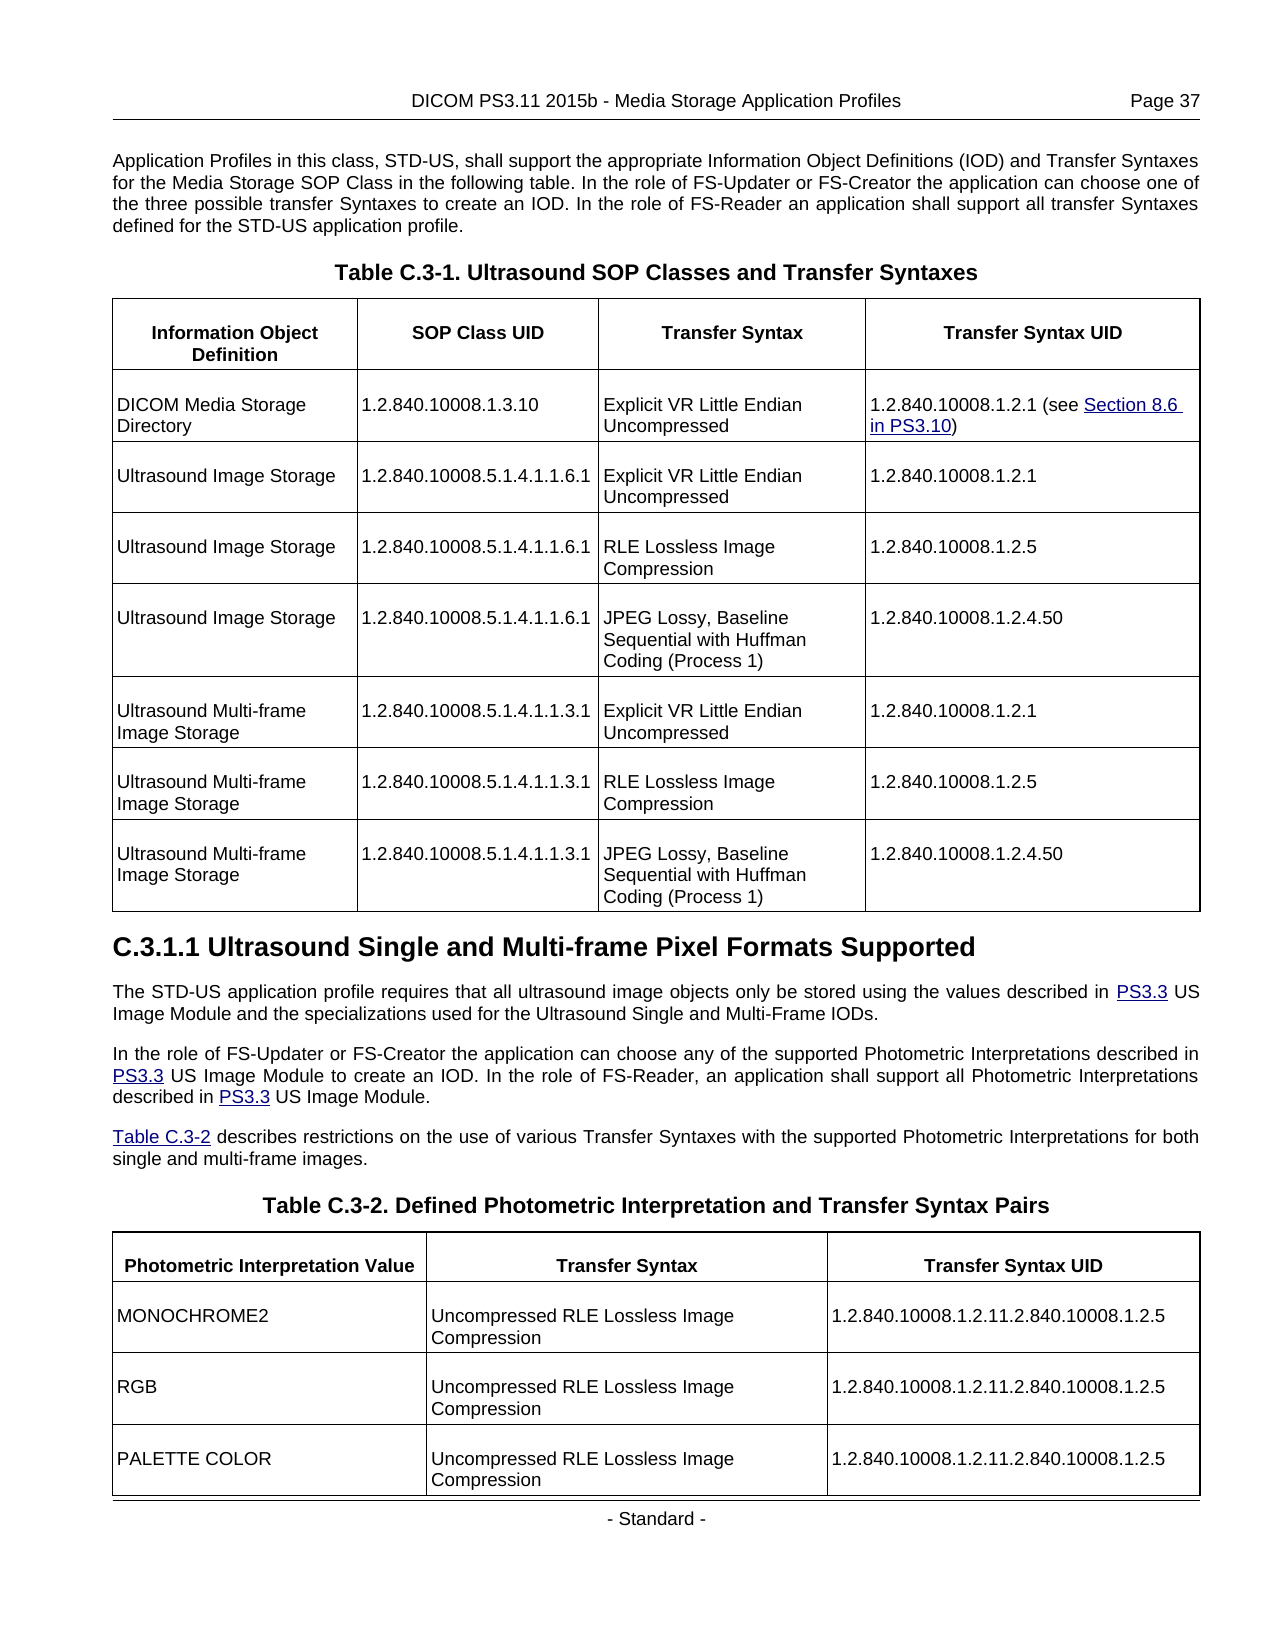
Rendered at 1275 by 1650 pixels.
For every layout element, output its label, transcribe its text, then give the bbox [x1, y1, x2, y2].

table_cell JPEG Lossy, Baseline Sequential with Huffman Coding (Process 1) [599, 584, 865, 676]
text In the role of FS-Updater or FS-Creator the application can choose any of the supported Photometric Interpretations described in PS3.3 US Image Module to create an IOD. In the role of FS-Reader, an application shall support all Photometric Interpretations described in PS3.3 US Image Module. [112, 1043, 1200, 1108]
text The STD-US application profile requires that all ultrasound image objects only be stored using the values described in PS3.3 US Image Module and the specializations used for the Ultrasound Single and Multi-Frame IODs. [112, 981, 1200, 1024]
table_cell 1.2.840.10008.1.2.1 [866, 442, 1199, 512]
table_header SOP Class UID [358, 299, 598, 369]
table_cell Explicit VR Little Endian Uncompressed [599, 370, 865, 441]
text C.3.1.1 Ultrasound Single and Multi-frame Pixel Formats Supported [112, 931, 1200, 962]
table_cell 1.2.840.10008.5.1.4.1.1.3.1 [358, 748, 598, 818]
table_cell 1.2.840.10008.1.2.11.2.840.10008.1.2.5 [828, 1353, 1199, 1423]
table_cell Explicit VR Little Endian Uncompressed [599, 442, 865, 512]
table_cell RGB [113, 1353, 426, 1423]
table_cell 1.2.840.10008.1.2.4.50 [866, 820, 1199, 911]
table_header Transfer Syntax [599, 299, 865, 369]
table_header Information Object Definition [113, 299, 357, 369]
text Application Profiles in this class, STD-US, shall support the appropriate Information Object Definitions (IOD) and Transfer Syntaxes for the Media Storage SOP Class in the following table. In the role of FS-Updater or FS-Creator the application can choose one of the three possible transfer Syntaxes to create an IOD. In the role of FS-Reader an application shall support all transfer Syntaxes defined for the STD-US application profile. [112, 150, 1200, 236]
table_cell 1.2.840.10008.1.2.5 [866, 748, 1199, 818]
table_cell Ultrasound Image Storage [113, 442, 357, 512]
table_cell RLE Lossless Image Compression [599, 513, 865, 583]
table_cell 1.2.840.10008.1.2.11.2.840.10008.1.2.5 [828, 1282, 1199, 1352]
table_cell 1.2.840.10008.5.1.4.1.1.3.1 [358, 820, 598, 911]
table_cell 1.2.840.10008.5.1.4.1.1.6.1 [358, 584, 598, 676]
table_cell 1.2.840.10008.1.2.5 [866, 513, 1199, 583]
table_cell 1.2.840.10008.5.1.4.1.1.6.1 [358, 442, 598, 512]
table_cell PALETTE COLOR [113, 1425, 426, 1495]
table_header Transfer Syntax [427, 1233, 827, 1281]
table_cell 1.2.840.10008.1.2.11.2.840.10008.1.2.5 [828, 1425, 1199, 1495]
table_cell 1.2.840.10008.1.2.4.50 [866, 584, 1199, 676]
table_cell Ultrasound Multi-frame Image Storage [113, 748, 357, 818]
table_cell Ultrasound Multi-frame Image Storage [113, 677, 357, 747]
table_cell Ultrasound Image Storage [113, 584, 357, 676]
table_cell 1.2.840.10008.5.1.4.1.1.3.1 [358, 677, 598, 747]
table_cell MONOCHROME2 [113, 1282, 426, 1352]
table_cell 1.2.840.10008.5.1.4.1.1.6.1 [358, 513, 598, 583]
table_header Transfer Syntax UID [866, 299, 1199, 369]
table_cell Uncompressed RLE Lossless Image Compression [427, 1282, 827, 1352]
text Table C.3-2. Defined Photometric Interpretation and Transfer Syntax Pairs [112, 1192, 1200, 1218]
table_cell 1.2.840.10008.1.3.10 [358, 370, 598, 441]
table_cell Uncompressed RLE Lossless Image Compression [427, 1353, 827, 1423]
table_header Photometric Interpretation Value [113, 1233, 426, 1281]
table_cell Ultrasound Image Storage [113, 513, 357, 583]
table_cell Ultrasound Multi-frame Image Storage [113, 820, 357, 911]
table_cell DICOM Media Storage Directory [113, 370, 357, 441]
table_cell 1.2.840.10008.1.2.1 [866, 677, 1199, 747]
table_cell RLE Lossless Image Compression [599, 748, 865, 818]
table_cell JPEG Lossy, Baseline Sequential with Huffman Coding (Process 1) [599, 820, 865, 911]
text Table C.3-2 describes restrictions on the use of various Transfer Syntaxes with the supported Photometric Interpretations for both single and multi-frame images. [112, 1126, 1200, 1169]
table_cell 1.2.840.10008.1.2.1 (see Section 8.6 in PS3.10) [866, 370, 1199, 441]
table_cell Explicit VR Little Endian Uncompressed [599, 677, 865, 747]
table_header Transfer Syntax UID [828, 1233, 1199, 1281]
table_cell Uncompressed RLE Lossless Image Compression [427, 1425, 827, 1495]
text Table C.3-1. Ultrasound SOP Classes and Transfer Syntaxes [112, 259, 1200, 284]
